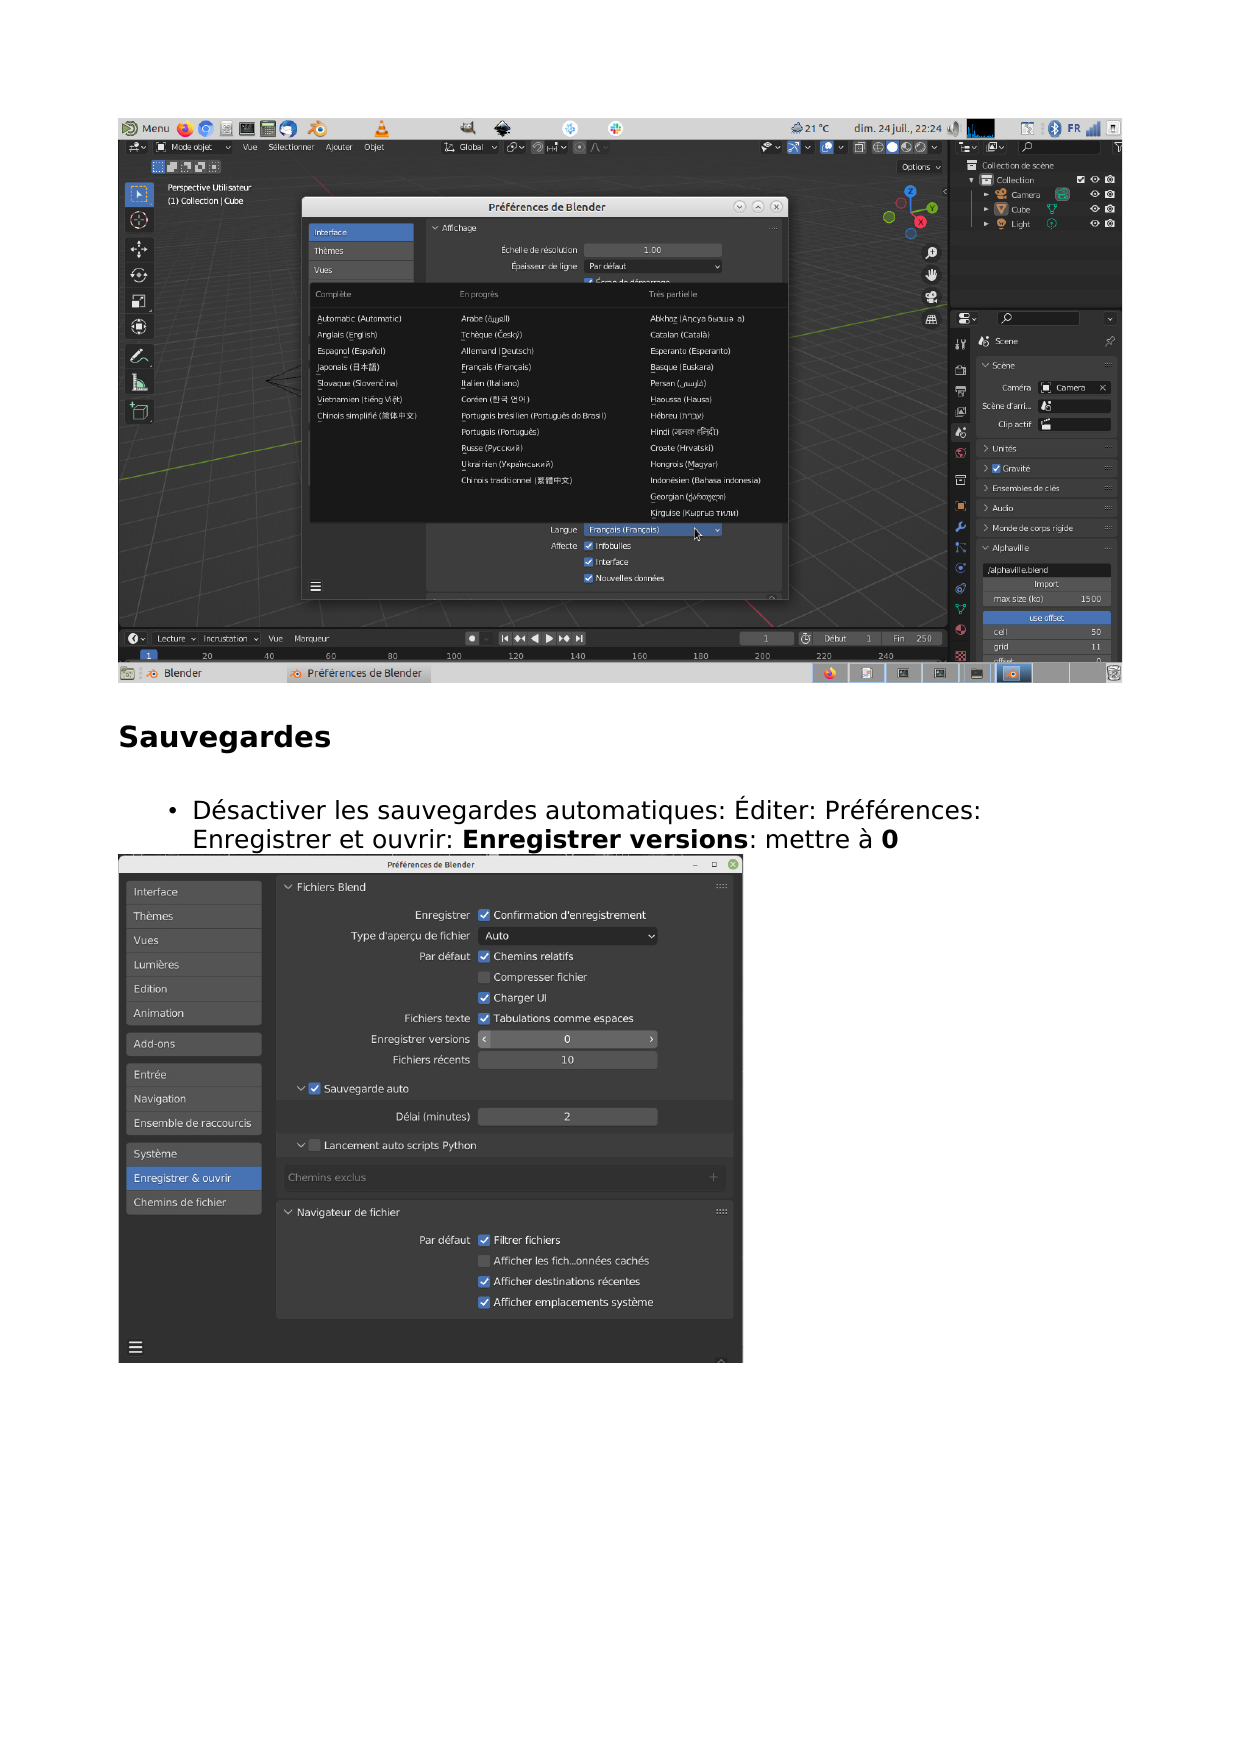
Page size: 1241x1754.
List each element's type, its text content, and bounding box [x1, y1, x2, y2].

subtitle Sauvegardes [118, 720, 1122, 754]
list Désactiver les sauvegardes automatiques: Éditer: Préférences: Enregistrer et ouvrir: Enregistrer versions: mettre à 0 [177, 796, 1122, 854]
picture [118, 854, 744, 1363]
picture [118, 118, 1123, 683]
